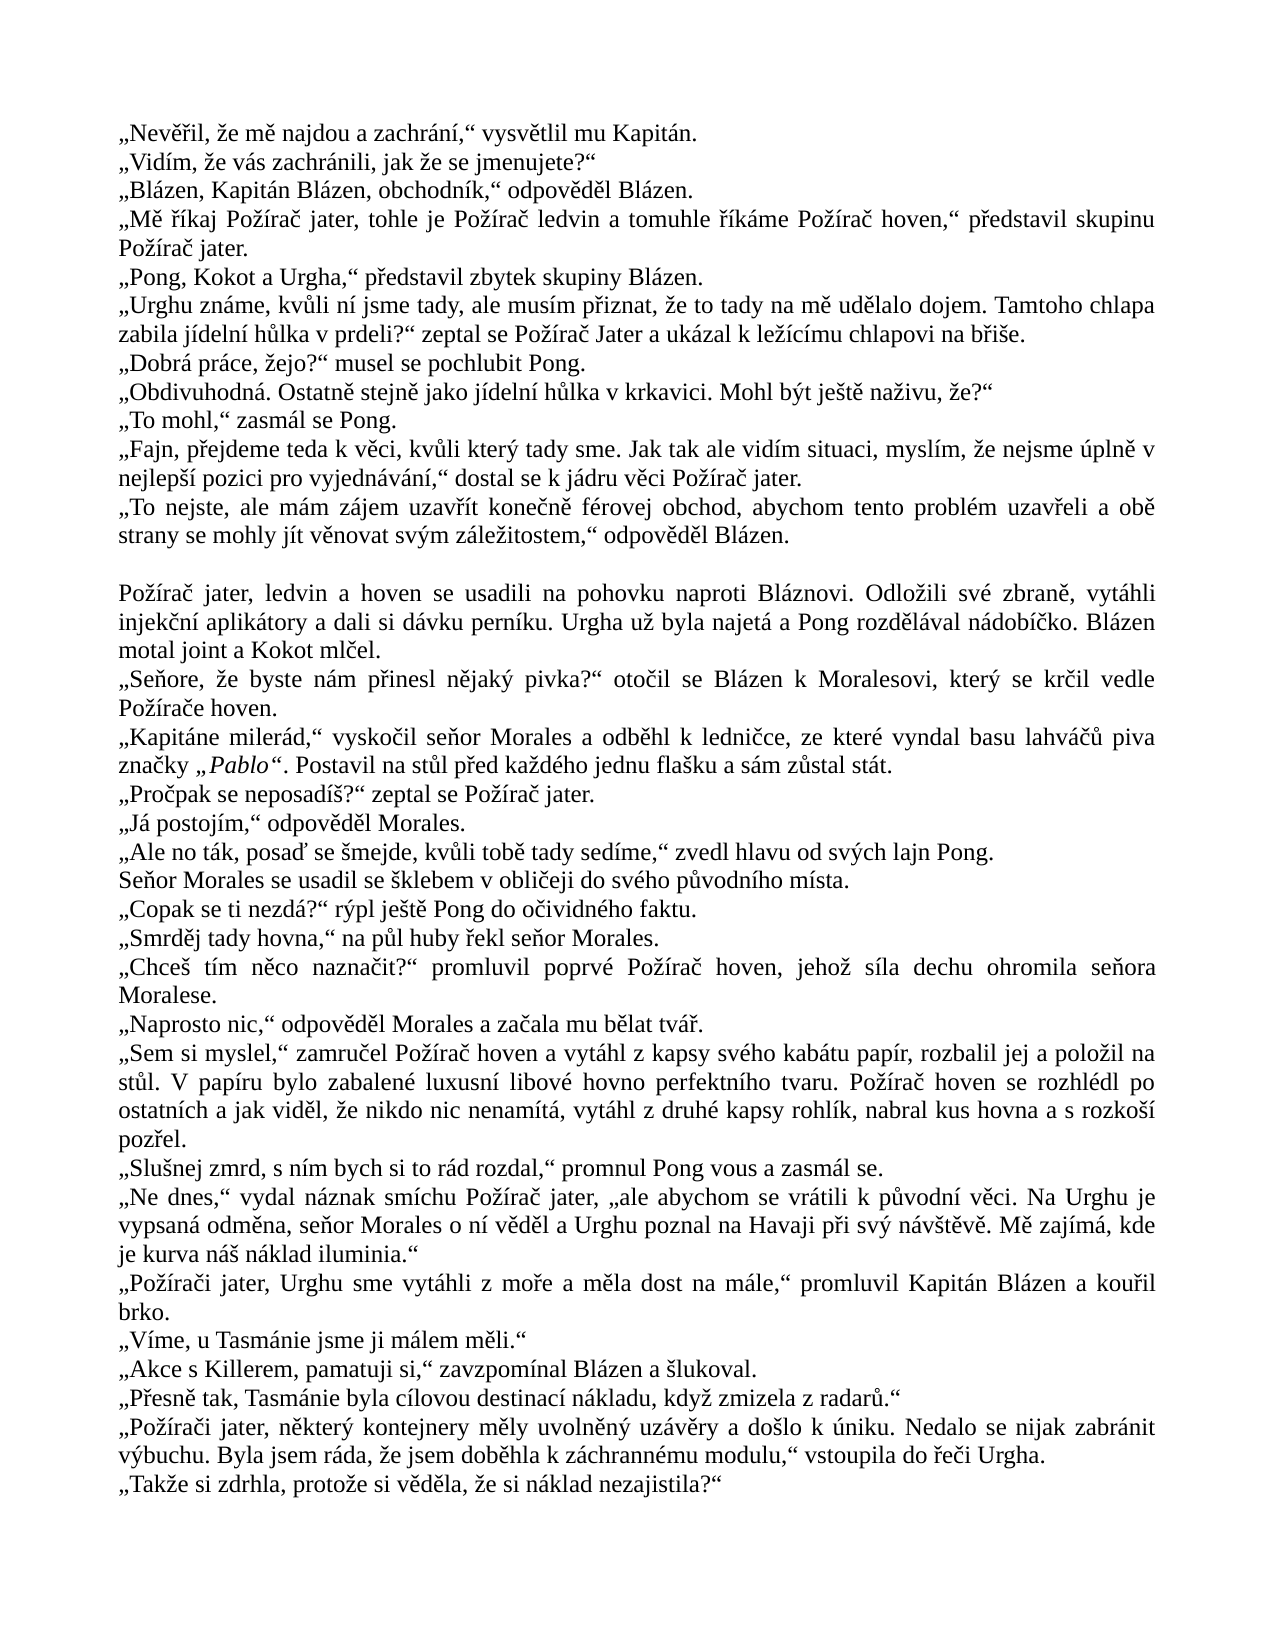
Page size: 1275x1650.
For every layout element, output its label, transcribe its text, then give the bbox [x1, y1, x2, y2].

text „Požírači jater, Urghu sme vytáhli z moře a měla dost na mále,“ promluvil Kapitán Blázen a kouřil brko. [118, 1268, 1157, 1326]
text „Pročpak se neposadíš?“ zeptal se Požírač jater. [118, 779, 1157, 808]
text „To mohl,“ zasmál se Pong. [118, 406, 1157, 434]
text „Sem si myslel,“ zamručel Požírač hoven a vytáhl z kapsy svého kabátu papír, rozbalil jej a položil na stůl. V papíru bylo zabalené luxusní libové hovno perfektního tvaru. Požírač hoven se rozhlédl po ostatních a jak viděl, že nikdo nic nenamítá, vytáhl z druhé kapsy rohlík, nabral kus hovna a s rozkoší pozřel. [118, 1038, 1157, 1153]
text „Vidím, že vás zachránili, jak že se jmenujete?“ [118, 147, 1157, 176]
text „Já postojím,“ odpověděl Morales. [118, 808, 1157, 837]
text „Naprosto nic,“ odpověděl Morales a začala mu bělat tvář. [118, 1009, 1157, 1038]
text „Mě říkaj Požírač jater, tohle je Požírač ledvin a tomuhle říkáme Požírač hoven,“ představil skupinu Požírač jater. [118, 204, 1157, 262]
text „Seňore, že byste nám přinesl nějaký pivka?“ otočil se Blázen k Moralesovi, který se krčil vedle Požírače hoven. [118, 664, 1157, 722]
text „Pong, Kokot a Urgha,“ představil zbytek skupiny Blázen. [118, 262, 1157, 291]
text „Urghu známe, kvůli ní jsme tady, ale musím přiznat, že to tady na mě udělalo dojem. Tamtoho chlapa zabila jídelní hůlka v prdeli?“ zeptal se Požírač Jater a ukázal k ležícímu chlapovi na břiše. [118, 291, 1157, 348]
text Požírač jater, ledvin a hoven se usadili na pohovku naproti Bláznovi. Odložili své zbraně, vytáhli injekční aplikátory a dali si dávku perníku. Urgha už byla najetá a Pong rozdělával nádobíčko. Blázen motal joint a Kokot mlčel. [118, 578, 1157, 664]
text „Akce s Killerem, pamatuji si,“ zavzpomínal Blázen a šlukoval. [118, 1354, 1157, 1383]
text „Slušnej zmrd, s ním bych si to rád rozdal,“ promnul Pong vous a zasmál se. [118, 1153, 1157, 1182]
text „Kapitáne milerád,“ vyskočil seňor Morales a odběhl k ledničce, ze které vyndal basu lahváčů piva značky „Pablo“. Postavil na stůl před každého jednu flašku a sám zůstal stát. [118, 722, 1157, 779]
text „Chceš tím něco naznačit?“ promluvil poprvé Požírač hoven, jehož síla dechu ohromila seňora Moralese. [118, 952, 1157, 1009]
text „Copak se ti nezdá?“ rýpl ještě Pong do očividného faktu. [118, 894, 1157, 923]
text „Smrděj tady hovna,“ na půl huby řekl seňor Morales. [118, 923, 1157, 952]
text „Obdivuhodná. Ostatně stejně jako jídelní hůlka v krkavici. Mohl být ještě naživu, že?“ [118, 377, 1157, 406]
text „Blázen, Kapitán Blázen, obchodník,“ odpověděl Blázen. [118, 176, 1157, 204]
text „Přesně tak, Tasmánie byla cílovou destinací nákladu, když zmizela z radarů.“ [118, 1383, 1157, 1412]
text „Takže si zdrhla, protože si věděla, že si náklad nezajistila?“ [118, 1469, 1157, 1498]
text „Víme, u Tasmánie jsme ji málem měli.“ [118, 1326, 1157, 1354]
text „Požírači jater, některý kontejnery měly uvolněný uzávěry a došlo k úniku. Nedalo se nijak zabránit výbuchu. Byla jsem ráda, že jsem doběhla k záchrannému modulu,“ vstoupila do řeči Urgha. [118, 1412, 1157, 1469]
text „To nejste, ale mám zájem uzavřít konečně férovej obchod, abychom tento problém uzavřeli a obě strany se mohly jít věnovat svým záležitostem,“ odpověděl Blázen. [118, 492, 1157, 549]
text „Dobrá práce, žejo?“ musel se pochlubit Pong. [118, 348, 1157, 377]
text Seňor Morales se usadil se šklebem v obličeji do svého původního místa. [118, 866, 1157, 894]
text „Fajn, přejdeme teda k věci, kvůli který tady sme. Jak tak ale vidím situaci, myslím, že nejsme úplně v nejlepší pozici pro vyjednávání,“ dostal se k jádru věci Požírač jater. [118, 434, 1157, 492]
text „Ale no ták, posaď se šmejde, kvůli tobě tady sedíme,“ zvedl hlavu od svých lajn Pong. [118, 837, 1157, 866]
text „Ne dnes,“ vydal náznak smíchu Požírač jater, „ale abychom se vrátili k původní věci. Na Urghu je vypsaná odměna, seňor Morales o ní věděl a Urghu poznal na Havaji při svý návštěvě. Mě zajímá, kde je kurva náš náklad iluminia.“ [118, 1182, 1157, 1268]
text „Nevěřil, že mě najdou a zachrání,“ vysvětlil mu Kapitán. [118, 118, 1157, 147]
